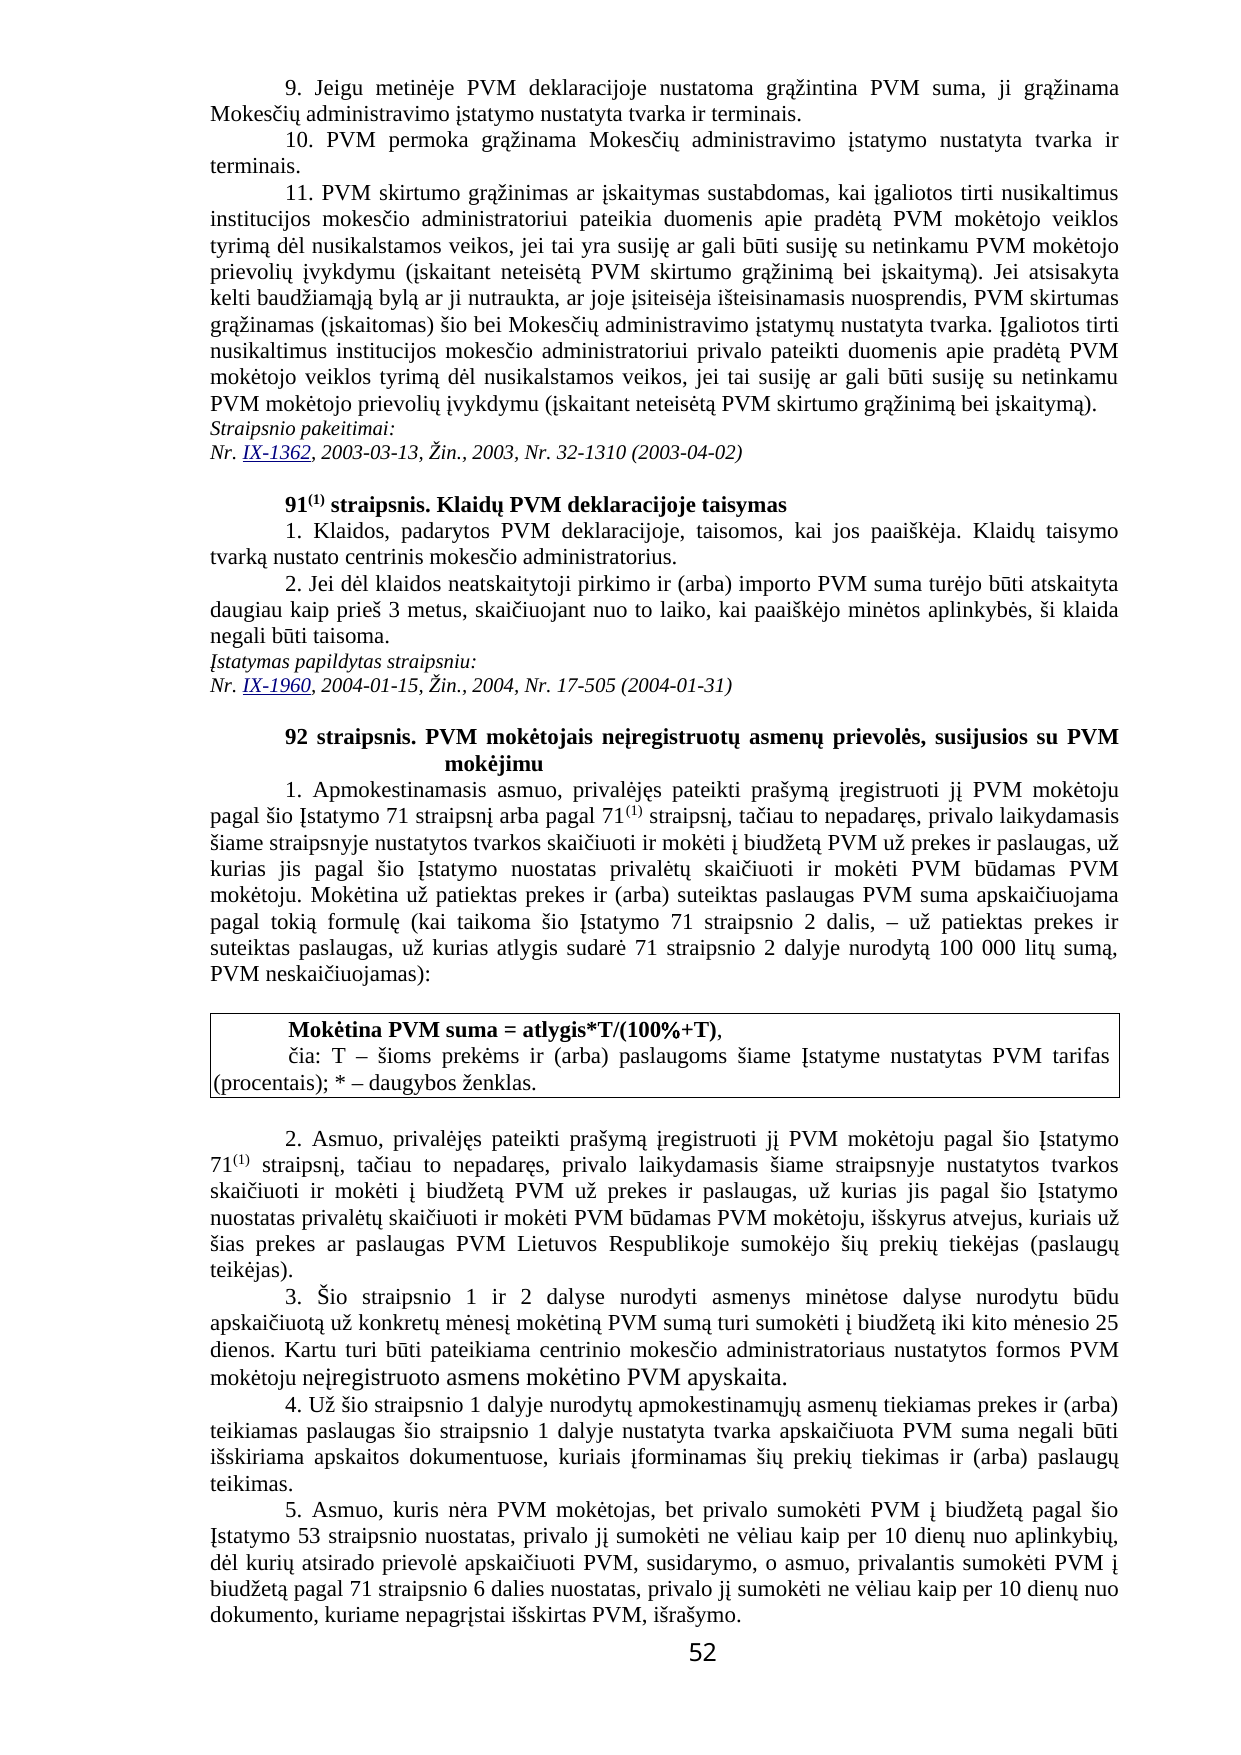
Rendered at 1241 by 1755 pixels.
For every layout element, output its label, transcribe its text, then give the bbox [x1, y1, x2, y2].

text 92 straipsnis. PVM mokėtojais neįregistruotų asmenų prievolės, susijusios su PVM mokėjimu [285, 723, 1120, 776]
text 91(1) straipsnis. Klaidų PVM deklaracijoje taisymas [210, 491, 1120, 517]
text 2. Asmuo, privalėjęs pateikti prašymą įregistruoti jį PVM mokėtoju pagal šio Įstatymo 71(1) straipsnį, tačiau to nepadaręs, privalo laikydamasis šiame straipsnyje nustatytos tvarkos skaičiuoti ir mokėti į biudžetą PVM už prekes ir paslaugas, už kurias jis pagal šio Įstatymo nuostatas privalėtų skaičiuoti ir mokėti PVM būdamas PVM mokėtoju, išskyrus atvejus, kuriais už šias prekes ar paslaugas PVM Lietuvos Respublikoje sumokėjo šių prekių tiekėjas (paslaugų teikėjas). [210, 1125, 1120, 1283]
text Nr. IX-1362, 2003-03-13, Žin., 2003, Nr. 32-1310 (2003-04-02) [210, 440, 1120, 464]
text 11. PVM skirtumo grąžinimas ar įskaitymas sustabdomas, kai įgaliotos tirti nusikaltimus institucijos mokesčio administratoriui pateikia duomenis apie pradėtą PVM mokėtojo veiklos tyrimą dėl nusikalstamos veikos, jei tai yra susiję ar gali būti susiję su netinkamu PVM mokėtojo prievolių įvykdymu (įskaitant neteisėtą PVM skirtumo grąžinimą bei įskaitymą). Jei atsisakyta kelti baudžiamąją bylą ar ji nutraukta, ar joje įsiteisėja išteisinamasis nuosprendis, PVM skirtumas grąžinamas (įskaitomas) šio bei Mokesčių administravimo įstatymų nustatyta tvarka. Įgaliotos tirti nusikaltimus institucijos mokesčio administratoriui privalo pateikti duomenis apie pradėtą PVM mokėtojo veiklos tyrimą dėl nusikalstamos veikos, jei tai susiję ar gali būti susiję su netinkamu PVM mokėtojo prievolių įvykdymu (įskaitant neteisėtą PVM skirtumo grąžinimą bei įskaitymą). [210, 179, 1120, 416]
text 10. PVM permoka grąžinama Mokesčių administravimo įstatymo nustatyta tvarka ir terminais. [210, 126, 1120, 179]
text Nr. IX-1960, 2004-01-15, Žin., 2004, Nr. 17-505 (2004-01-31) [210, 673, 1120, 697]
text 5. Asmuo, kuris nėra PVM mokėtojas, bet privalo sumokėti PVM į biudžetą pagal šio Įstatymo 53 straipsnio nuostatas, privalo jį sumokėti ne vėliau kaip per 10 dienų nuo aplinkybių, dėl kurių atsirado prievolė apskaičiuoti PVM, susidarymo, o asmuo, privalantis sumokėti PVM į biudžetą pagal 71 straipsnio 6 dalies nuostatas, privalo jį sumokėti ne vėliau kaip per 10 dienų nuo dokumento, kuriame nepagrįstai išskirtas PVM, išrašymo. [210, 1496, 1120, 1628]
text čia: T – šioms prekėms ir (arba) paslaugoms šiame Įstatyme nustatytas PVM tarifas (procentais); * – daugybos ženklas. [211, 1039, 1119, 1097]
text Mokėtina PVM suma = atlygis*T/(100%+T), [211, 1014, 1119, 1039]
text 4. Už šio straipsnio 1 dalyje nurodytų apmokestinamųjų asmenų tiekiamas prekes ir (arba) teikiamas paslaugas šio straipsnio 1 dalyje nustatyta tvarka apskaičiuota PVM suma negali būti išskiriama apskaitos dokumentuose, kuriais įforminamas šių prekių tiekimas ir (arba) paslaugų teikimas. [210, 1391, 1120, 1496]
text 3. Šio straipsnio 1 ir 2 dalyse nurodyti asmenys minėtose dalyse nurodytu būdu apskaičiuotą už konkretų mėnesį mokėtiną PVM sumą turi sumokėti į biudžetą iki kito mėnesio 25 dienos. Kartu turi būti pateikiama centrinio mokesčio administratoriaus nustatytos formos PVM mokėtoju neįregistruoto asmens mokėtino PVM apyskaita. [210, 1283, 1120, 1391]
text 1. Klaidos, padarytos PVM deklaracijoje, taisomos, kai jos paaiškėja. Klaidų taisymo tvarką nustato centrinis mokesčio administratorius. [210, 517, 1120, 570]
text 2. Jei dėl klaidos neatskaitytoji pirkimo ir (arba) importo PVM suma turėjo būti atskaityta daugiau kaip prieš 3 metus, skaičiuojant nuo to laiko, kai paaiškėjo minėtos aplinkybės, ši klaida negali būti taisoma. [210, 570, 1120, 649]
text 1. Apmokestinamasis asmuo, privalėjęs pateikti prašymą įregistruoti jį PVM mokėtoju pagal šio Įstatymo 71 straipsnį arba pagal 71(1) straipsnį, tačiau to nepadaręs, privalo laikydamasis šiame straipsnyje nustatytos tvarkos skaičiuoti ir mokėti į biudžetą PVM už prekes ir paslaugas, už kurias jis pagal šio Įstatymo nuostatas privalėtų skaičiuoti ir mokėti PVM būdamas PVM mokėtoju. Mokėtina už patiektas prekes ir (arba) suteiktas paslaugas PVM suma apskaičiuojama pagal tokią formulę (kai taikoma šio Įstatymo 71 straipsnio 2 dalis, – už patiektas prekes ir suteiktas paslaugas, už kurias atlygis sudarė 71 straipsnio 2 dalyje nurodytą 100 000 litų sumą, PVM neskaičiuojamas): [210, 776, 1120, 987]
text Įstatymas papildytas straipsniu: [210, 649, 1120, 673]
text 9. Jeigu metinėje PVM deklaracijoje nustatoma grąžintina PVM suma, ji grąžinama Mokesčių administravimo įstatymo nustatyta tvarka ir terminais. [210, 73, 1120, 126]
text Straipsnio pakeitimai: [210, 416, 1120, 440]
